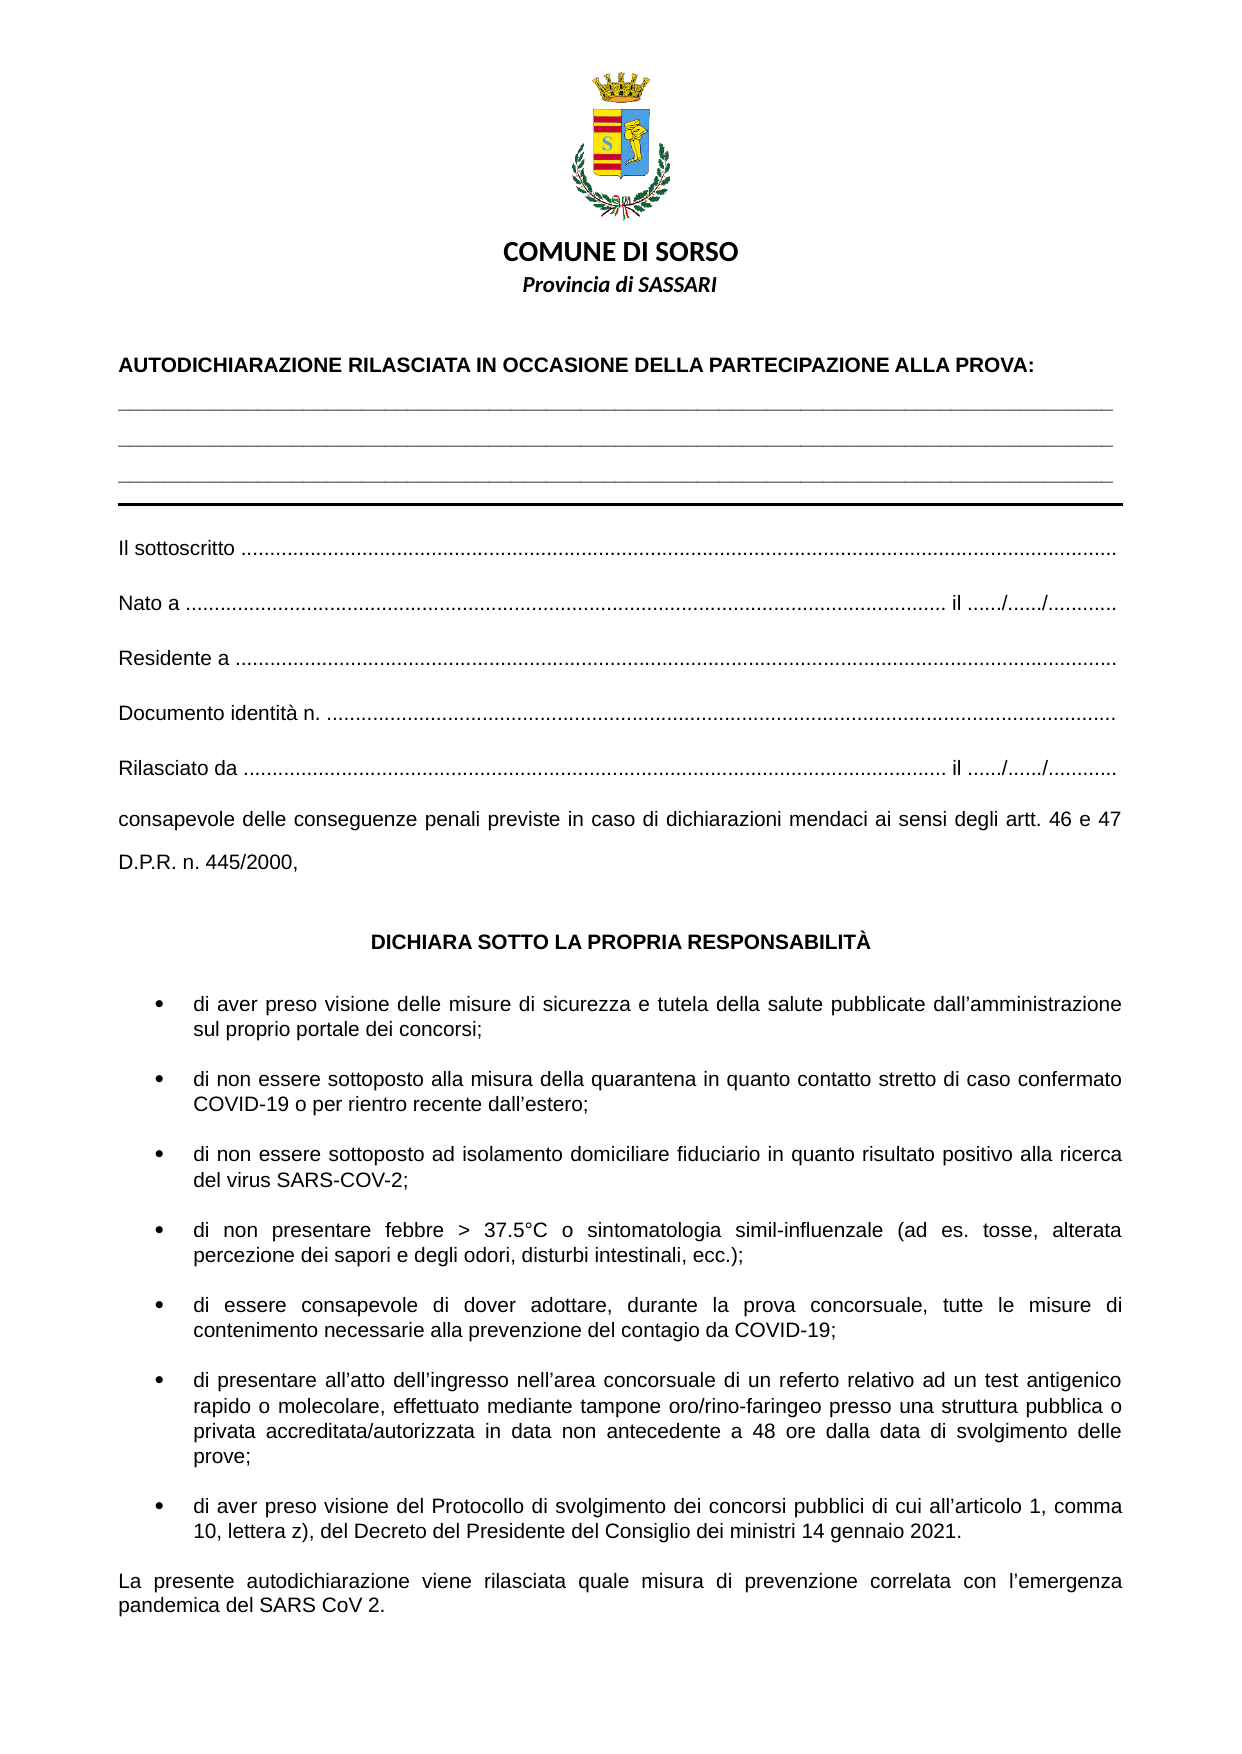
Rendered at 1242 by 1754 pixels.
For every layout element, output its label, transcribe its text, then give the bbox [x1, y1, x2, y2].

text Residente a ......................................................................................................................................................... [118, 641, 1123, 671]
text AUTODICHIARAZIONE RILASCIATA IN OCCASIONE DELLA PARTECIPAZIONE ALLA PROVA: __________________________________________________________________________________________________________________________________________________________________________________________________________________________________________________________________ [118, 353, 1123, 503]
list di non essere sottoposto ad isolamento domiciliare fiduciario in quanto risultato positivo alla ricerca del virus SARS-COV-2; [156, 1142, 1123, 1191]
list di aver preso visione delle misure di sicurezza e tutela della salute pubblicate dall’amministrazione sul proprio portale dei concorsi; [156, 992, 1123, 1041]
list di presentare all’atto dell’ingresso nell’area concorsuale di un referto relativo ad un test antigenico rapido o molecolare, effettuato mediante tampone oro/rino-faringeo presso una struttura pubblica o privata accreditata/autorizzata in data non antecedente a 48 ore dalla data di svolgimento delle prove; [156, 1368, 1123, 1468]
text Provincia di SASSARI [118, 270, 1123, 298]
list di non presentare febbre > 37.5°C o sintomatologia simil-influenzale (ad es. tosse, alterata percezione dei sapori e degli odori, disturbi intestinali, ecc.); [156, 1218, 1123, 1267]
text Il sottoscritto ........................................................................................................................................................ [118, 531, 1123, 561]
list di non essere sottoposto alla misura della quarantena in quanto contatto stretto di caso confermato COVID-19 o per rientro recente dall’estero; [156, 1067, 1123, 1116]
text Nato a .................................................................................................................................... il ....../....../............ [118, 586, 1123, 616]
text DICHIARA SOTTO LA PROPRIA RESPONSABILITÀ [118, 930, 1123, 954]
text consapevole delle conseguenze penali previste in caso di dichiarazioni mendaci ai sensi degli artt. 46 e 47 D.P.R. n. 445/2000, [118, 806, 1123, 873]
list di essere consapevole di dover adottare, durante la prova concorsuale, tutte le misure di contenimento necessarie alla prevenzione del contagio da COVID-19; [156, 1293, 1123, 1342]
text Rilasciato da .......................................................................................................................... il ....../....../............ [118, 751, 1123, 781]
list di aver preso visione del Protocollo di svolgimento dei concorsi pubblici di cui all’articolo 1, comma 10, lettera z), del Decreto del Presidente del Consiglio dei ministri 14 gennaio 2021. [156, 1494, 1123, 1543]
text La presente autodichiarazione viene rilasciata quale misura di prevenzione correlata con l’emergenza pandemica del SARS CoV 2. [118, 1569, 1123, 1617]
text COMUNE DI SORSO [118, 233, 1123, 269]
text Documento identità n. ......................................................................................................................................... [118, 696, 1123, 726]
